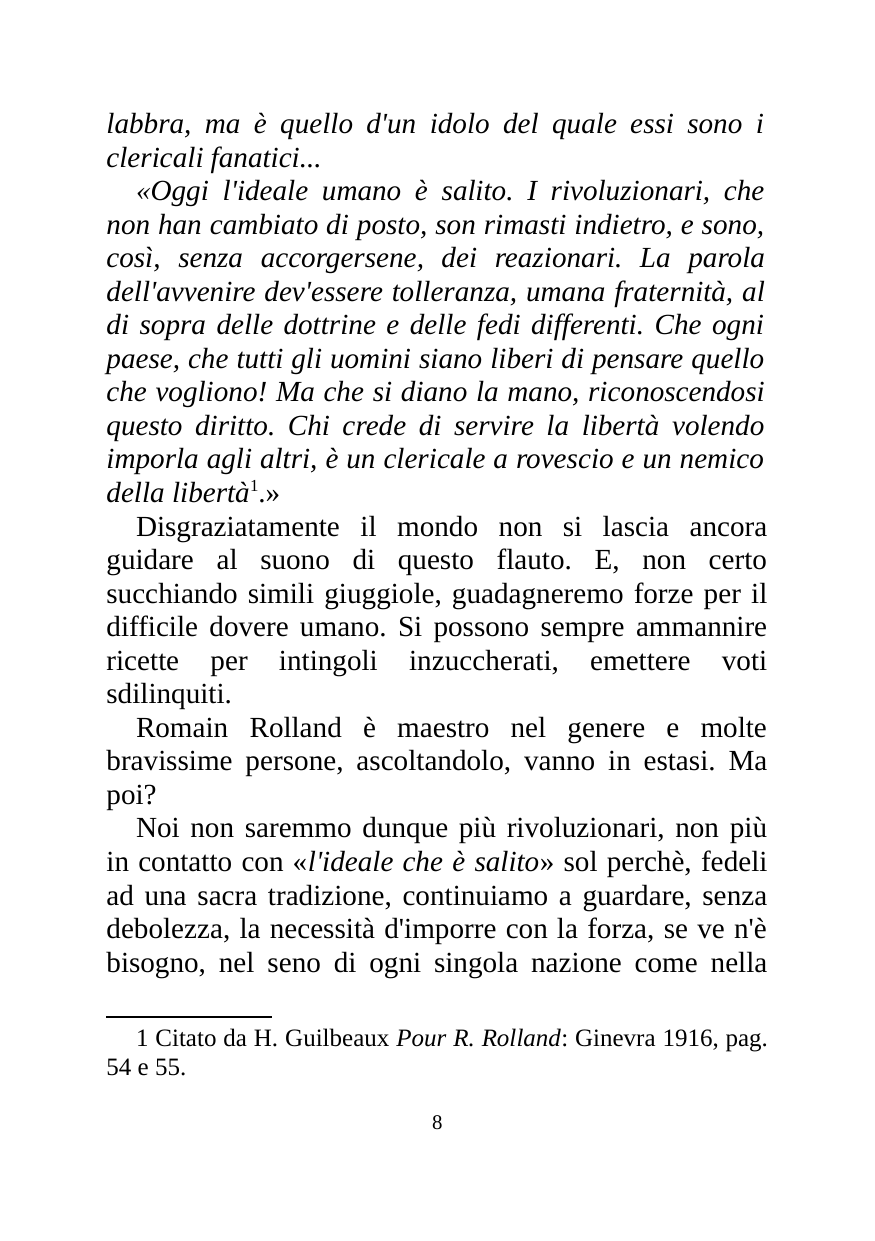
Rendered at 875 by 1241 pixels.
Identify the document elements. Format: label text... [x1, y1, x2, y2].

text Noi non saremmo dunque più rivoluzionari, non più in contatto con «l'ideale che è salito» sol perchè, fedeli ad una sacra tradizione, continuiamo a guardare, senza debolezza, la necessità d'imporre con la forza, se ve n'è bisogno, nel seno di ogni singola nazione come nella [106, 811, 768, 978]
text labbra, ma è quello d'un idolo del quale essi sono i clericali fanatici... [106, 106, 768, 173]
text Romain Rolland è maestro nel genere e molte bravissime persone, ascoltandolo, vanno in estasi. Ma poi? [106, 710, 768, 811]
text «Oggi l'ideale umano è salito. I rivoluzionari, che non han cambiato di posto, son rimasti indietro, e sono, così, senza accorgersene, dei reazionari. La parola dell'avvenire dev'essere tolleranza, umana fraternità, al di sopra delle dottrine e delle fedi differenti. Che ogni paese, che tutti gli uomini siano liberi di pensare quello che vogliono! Ma che si diano la mano, riconoscendosi questo diritto. Chi crede di servire la libertà volendo imporla agli altri, è un clericale a rovescio e un nemico della libertà.» [106, 173, 768, 509]
text Citato da H. Guilbeaux Pour R. Rolland: Ginevra 1916, pag. 54 e 55. [106, 1023, 768, 1080]
text Disgraziatamente il mondo non si lascia ancora guidare al suono di questo flauto. E, non certo succhiando simili giuggiole, guadagneremo forze per il difficile dovere umano. Si possono sempre ammannire ricette per intingoli inzuccherati, emettere voti sdilinquiti. [106, 509, 768, 710]
